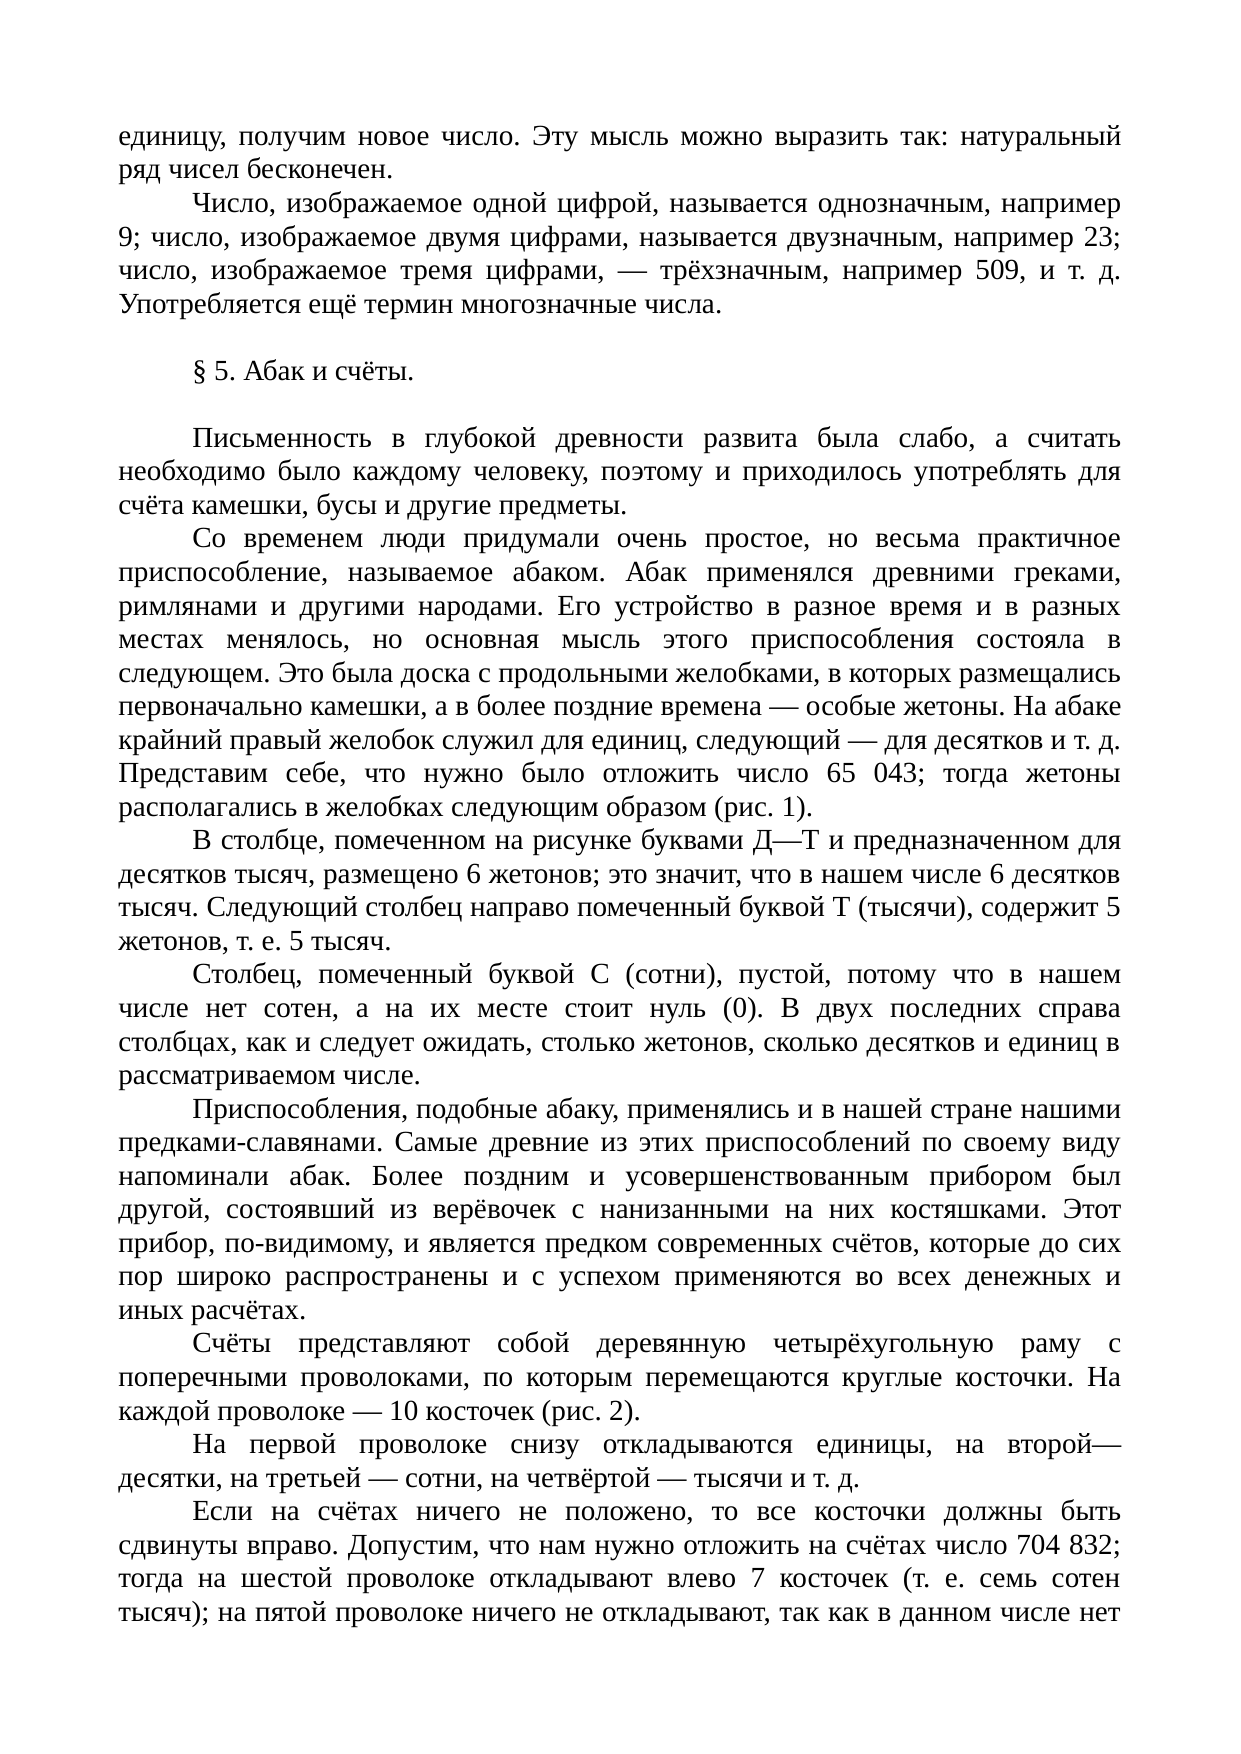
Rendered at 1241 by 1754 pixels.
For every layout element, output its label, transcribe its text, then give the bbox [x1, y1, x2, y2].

text Столбец, помеченный буквой С (сотни), пустой, потому что в нашем числе нет сотен, а на их месте стоит нуль (0). В двух последних справа столбцах, как и следует ожидать, столько жетонов, сколько десятков и единиц в рассматриваемом числе. [118, 957, 1122, 1091]
text Счёты представляют собой деревянную четырёхугольную раму с поперечными проволоками, по которым перемещаются круглые косточки. На каждой проволоке — 10 косточек (рис. 2). [118, 1326, 1122, 1426]
text единицу, получим новое число. Эту мысль можно выразить так: натуральный ряд чисел бесконечен. [118, 118, 1122, 185]
text На первой проволоке снизу откладываются единицы, на второй— десятки, на третьей — сотни, на четвёртой — тысячи и т. д. [118, 1426, 1122, 1493]
text Приспособления, подобные абаку, применялись и в нашей стране нашими предками-славянами. Самые древние из этих приспособлений по своему виду напоминали абак. Более поздним и усовершенствованным прибором был другой, состоявший из верёвочек с нанизанными на них костяшками. Этот прибор, по-видимому, и является предком современных счётов, которые до сих пор широко распространены и с успехом применяются во всех денежных и иных расчётах. [118, 1091, 1122, 1326]
text § 5. Абак и счёты. [118, 353, 1122, 386]
text В столбце, помеченном на рисунке буквами Д—Т и предназначенном для десятков тысяч, размещено 6 жетонов; это значит, что в нашем числе 6 десятков тысяч. Следующий столбец направо помеченный буквой Т (тысячи), содержит 5 жетонов, т. е. 5 тысяч. [118, 822, 1122, 957]
text Если на счётах ничего не положено, то все косточки должны быть сдвинуты вправо. Допустим, что нам нужно отложить на счётах число 704 832; тогда на шестой проволоке откладывают влево 7 косточек (т. е. семь сотен тысяч); на пятой проволоке ничего не откладывают, так как в данном числе нет [118, 1493, 1122, 1627]
text Письменность в глубокой древности развита была слабо, а считать необходимо было каждому человеку, поэтому и приходилось употреблять для счёта камешки, бусы и другие предметы. [118, 420, 1122, 521]
text Со временем люди придумали очень простое, но весьма практичное приспособление, называемое абаком. Абак применялся древними греками, римлянами и другими народами. Его устройство в разное время и в разных местах менялось, но основная мысль этого приспособления состояла в следующем. Это была доска с продольными желобками, в которых размещались первоначально камешки, а в более поздние времена — особые жетоны. На абаке крайний правый желобок служил для единиц, следующий — для десятков и т. д. Представим себе, что нужно было отложить число 65 043; тогда жетоны располагались в желобках следующим образом (рис. 1). [118, 521, 1122, 822]
text Число, изображаемое одной цифрой, называется однозначным, например 9; число, изображаемое двумя цифрами, называется двузначным, например 23; число, изображаемое тремя цифрами, — трёхзначным, например 509, и т. д. Употребляется ещё термин многозначные числа. [118, 185, 1122, 319]
